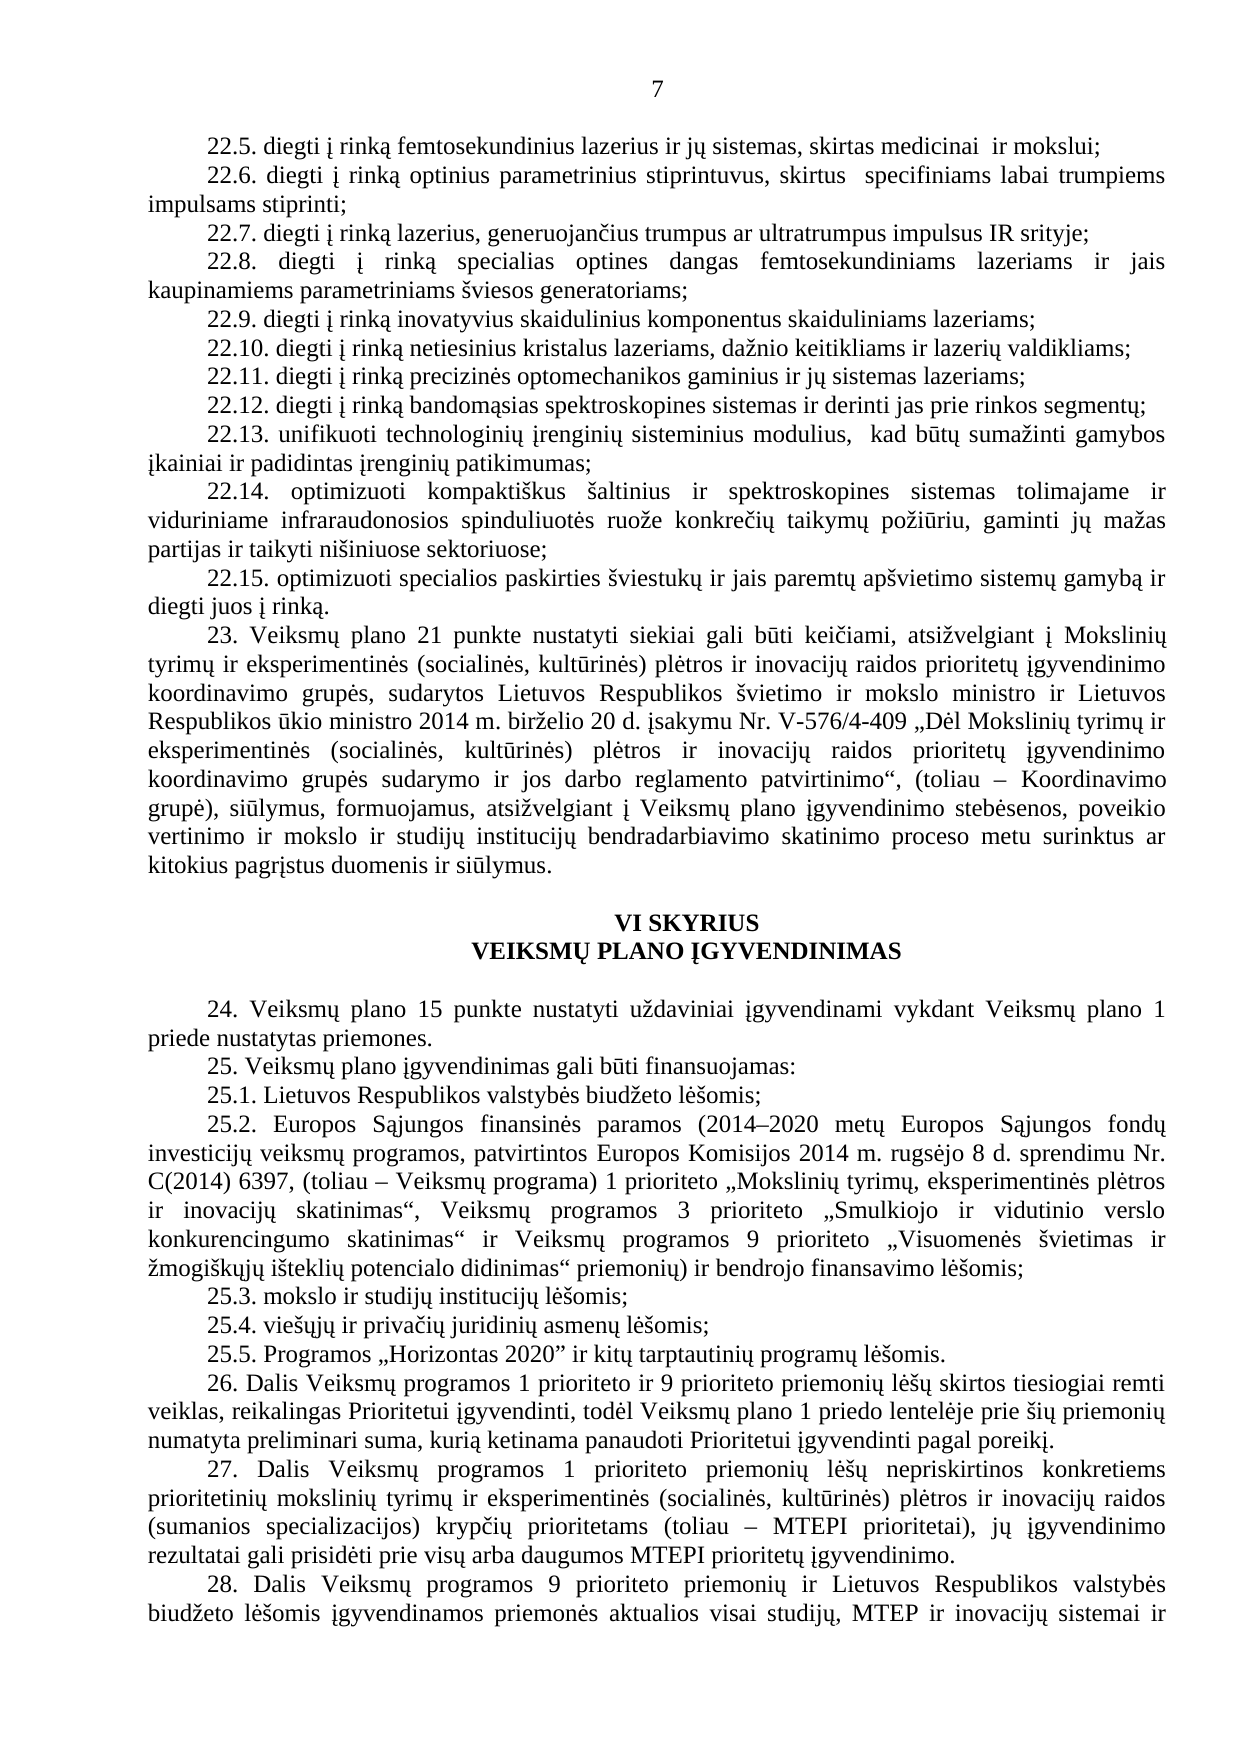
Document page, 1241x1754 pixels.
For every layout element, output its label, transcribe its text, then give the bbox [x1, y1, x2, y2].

text 26. Dalis Veiksmų programos 1 prioriteto ir 9 prioriteto priemonių lėšų skirtos tiesiogiai remti veiklas, reikalingas Prioritetui įgyvendinti, todėl Veiksmų plano 1 priedo lentelėje prie šių priemonių numatyta preliminari suma, kurią ketinama panaudoti Prioritetui įgyvendinti pagal poreikį. [148, 1368, 1167, 1454]
text 25. Veiksmų plano įgyvendinimas gali būti finansuojamas: [148, 1051, 1167, 1080]
text 23. Veiksmų plano 21 punkte nustatyti siekiai gali būti keičiami, atsižvelgiant į Mokslinių tyrimų ir eksperimentinės (socialinės, kultūrinės) plėtros ir inovacijų raidos prioritetų įgyvendinimo koordinavimo grupės, sudarytos Lietuvos Respublikos švietimo ir mokslo ministro ir Lietuvos Respublikos ūkio ministro 2014 m. birželio 20 d. įsakymu Nr. V-576/4-409 „Dėl Mokslinių tyrimų ir eksperimentinės (socialinės, kultūrinės) plėtros ir inovacijų raidos prioritetų įgyvendinimo koordinavimo grupės sudarymo ir jos darbo reglamento patvirtinimo“, (toliau – Koordinavimo grupė), siūlymus, formuojamus, atsižvelgiant į Veiksmų plano įgyvendinimo stebėsenos, poveikio vertinimo ir mokslo ir studijų institucijų bendradarbiavimo skatinimo proceso metu surinktus ar kitokius pagrįstus duomenis ir siūlymus. [148, 620, 1167, 879]
text 22.10. diegti į rinką netiesinius kristalus lazeriams, dažnio keitikliams ir lazerių valdikliams; [148, 333, 1167, 361]
text 22.13. unifikuoti technologinių įrenginių sisteminius modulius, kad būtų sumažinti gamybos įkainiai ir padidintas įrenginių patikimumas; [148, 419, 1167, 476]
text 24. Veiksmų plano 15 punkte nustatyti uždaviniai įgyvendinami vykdant Veiksmų plano 1 priede nustatytas priemones. [148, 994, 1167, 1051]
text 25.2. Europos Sąjungos finansinės paramos (2014–2020 metų Europos Sąjungos fondų investicijų veiksmų programos, patvirtintos Europos Komisijos 2014 m. rugsėjo 8 d. sprendimu Nr. C(2014) 6397, (toliau – Veiksmų programa) 1 prioriteto „Mokslinių tyrimų, eksperimentinės plėtros ir inovacijų skatinimas“, Veiksmų programos 3 prioriteto „Smulkiojo ir vidutinio verslo konkurencingumo skatinimas“ ir Veiksmų programos 9 prioriteto „Visuomenės švietimas ir žmogiškųjų išteklių potencialo didinimas“ priemonių) ir bendrojo finansavimo lėšomis; [148, 1109, 1167, 1281]
text 25.1. Lietuvos Respublikos valstybės biudžeto lėšomis; [148, 1080, 1167, 1109]
text 22.14. optimizuoti kompaktiškus šaltinius ir spektroskopines sistemas tolimajame ir viduriniame infraraudonosios spinduliuotės ruože konkrečių taikymų požiūriu, gaminti jų mažas partijas ir taikyti nišiniuose sektoriuose; [148, 476, 1167, 563]
text 25.5. Programos „Horizontas 2020” ir kitų tarptautinių programų lėšomis. [148, 1339, 1167, 1368]
text 22.15. optimizuoti specialios paskirties šviestukų ir jais paremtų apšvietimo sistemų gamybą ir diegti juos į rinką. [148, 563, 1167, 620]
text 22.9. diegti į rinką inovatyvius skaidulinius komponentus skaiduliniams lazeriams; [148, 304, 1167, 333]
text 22.8. diegti į rinką specialias optines dangas femtosekundiniams lazeriams ir jais kaupinamiems parametriniams šviesos generatoriams; [148, 246, 1167, 304]
text 22.5. diegti į rinką femtosekundinius lazerius ir jų sistemas, skirtas medicinai ir mokslui; [148, 131, 1167, 160]
text 25.3. mokslo ir studijų institucijų lėšomis; [148, 1281, 1167, 1310]
text 22.11. diegti į rinką precizinės optomechanikos gaminius ir jų sistemas lazeriams; [148, 361, 1167, 390]
text 27. Dalis Veiksmų programos 1 prioriteto priemonių lėšų nepriskirtinos konkretiems prioritetinių mokslinių tyrimų ir eksperimentinės (socialinės, kultūrinės) plėtros ir inovacijų raidos (sumanios specializacijos) krypčių prioritetams (toliau – MTEPI prioritetai), jų įgyvendinimo rezultatai gali prisidėti prie visų arba daugumos MTEPI prioritetų įgyvendinimo. [148, 1454, 1167, 1569]
text 22.7. diegti į rinką lazerius, generuojančius trumpus ar ultratrumpus impulsus IR srityje; [148, 218, 1167, 246]
text 22.6. diegti į rinką optinius parametrinius stiprintuvus, skirtus specifiniams labai trumpiems impulsams stiprinti; [148, 160, 1167, 218]
text 25.4. viešųjų ir privačių juridinių asmenų lėšomis; [148, 1310, 1167, 1339]
text 28. Dalis Veiksmų programos 9 prioriteto priemonių ir Lietuvos Respublikos valstybės biudžeto lėšomis įgyvendinamos priemonės aktualios visai studijų, MTEP ir inovacijų sistemai ir [148, 1569, 1167, 1626]
text VI SKYRIUS [148, 908, 1167, 936]
text VEIKSMŲ PLANO ĮGYVENDINIMAS [148, 936, 1167, 965]
text 22.12. diegti į rinką bandomąsias spektroskopines sistemas ir derinti jas prie rinkos segmentų; [148, 390, 1167, 419]
